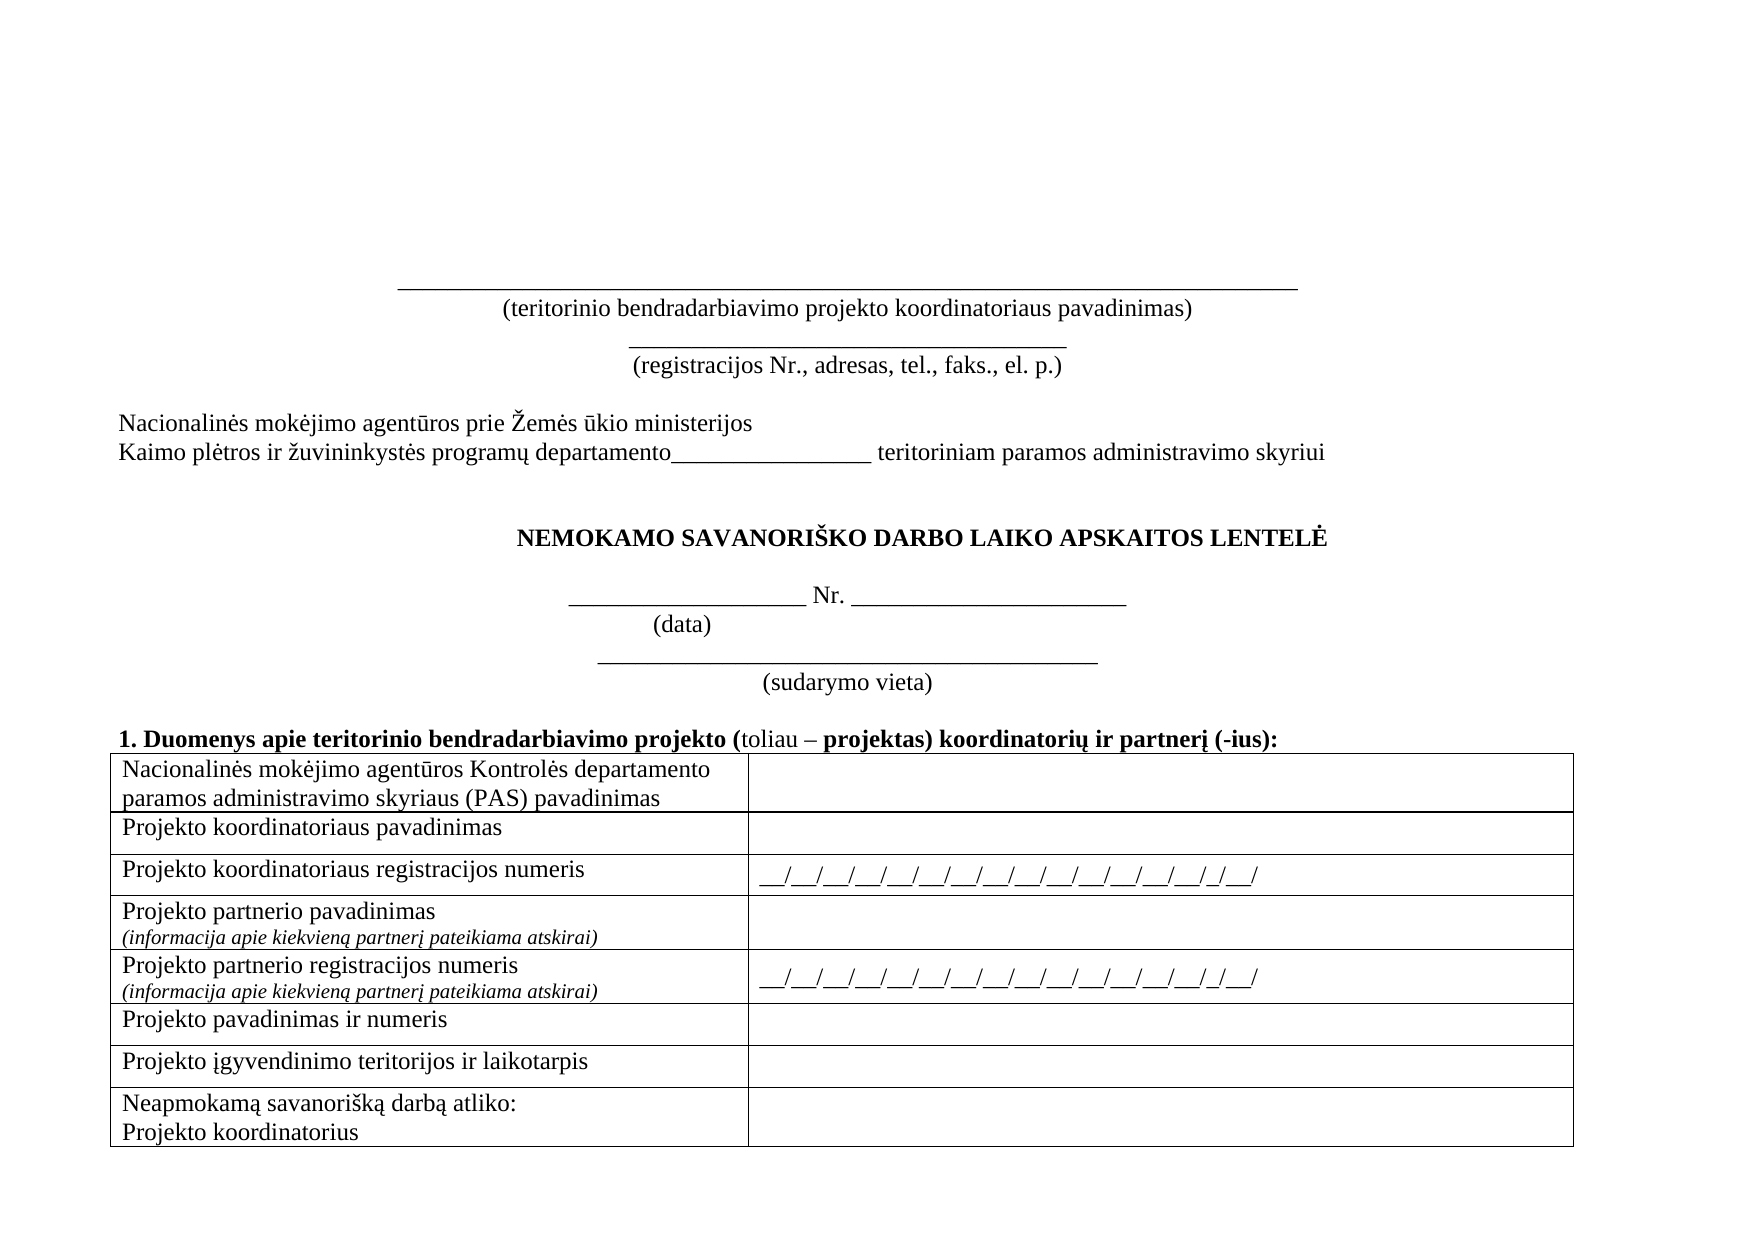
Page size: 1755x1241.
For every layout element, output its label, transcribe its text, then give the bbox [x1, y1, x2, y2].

text ___________________________________ [118, 322, 1577, 350]
text ________________________________________ [118, 638, 1577, 667]
text Nacionalinės mokėjimo agentūros prie Žemės ūkio ministerijos [118, 408, 1577, 437]
text ___________________ Nr. ______________________ [118, 580, 1577, 609]
table_cell Projekto partnerio registracijos numeris (informacija apie kiekvieną partnerį pateikiama atskirai) [111, 950, 748, 1003]
text (registracijos Nr., adresas, tel., faks., el. p.) [118, 350, 1577, 379]
text 1. Duomenys apie teritorinio bendradarbiavimo projekto (toliau – projektas) koordinatorių ir partnerį (-ius): [118, 724, 1577, 753]
text (sudarymo vieta) [118, 667, 1577, 695]
text Kaimo plėtros ir žuvininkystės programų departamento________________ teritoriniam paramos administravimo skyriui [118, 437, 1577, 465]
table_header [749, 754, 1573, 811]
table_cell [749, 1004, 1573, 1045]
table_cell Projekto įgyvendinimo teritorijos ir laikotarpis [111, 1046, 748, 1087]
table_cell Projekto pavadinimas ir numeris [111, 1004, 748, 1045]
text (data) [118, 609, 1577, 638]
text (teritorinio bendradarbiavimo projekto koordinatoriaus pavadinimas) [118, 293, 1577, 322]
table_cell [749, 1046, 1573, 1087]
table_cell __/__/__/__/__/__/__/__/__/__/__/__/__/__/_/__/ [749, 855, 1573, 895]
table_cell Neapmokamą savanorišką darbą atliko: Projekto koordinatorius [111, 1088, 748, 1146]
table_cell __/__/__/__/__/__/__/__/__/__/__/__/__/__/_/__/ [749, 950, 1573, 1003]
table_cell Projekto koordinatoriaus registracijos numeris [111, 855, 748, 895]
table_cell Projekto koordinatoriaus pavadinimas [111, 813, 748, 853]
text ________________________________________________________________________ [118, 264, 1577, 293]
table_cell Projekto partnerio pavadinimas (informacija apie kiekvieną partnerį pateikiama atskirai) [111, 896, 748, 949]
table_cell [749, 1088, 1573, 1146]
table_cell [749, 813, 1573, 853]
table_header Nacionalinės mokėjimo agentūros Kontrolės departamento paramos administravimo skyriaus (PAS) pavadinimas [111, 754, 748, 811]
text NEMOKAMO SAVANORIŠKO DARBO LAIKO APSKAITOS LENTELĖ [209, 523, 1577, 552]
table_cell [749, 896, 1573, 949]
